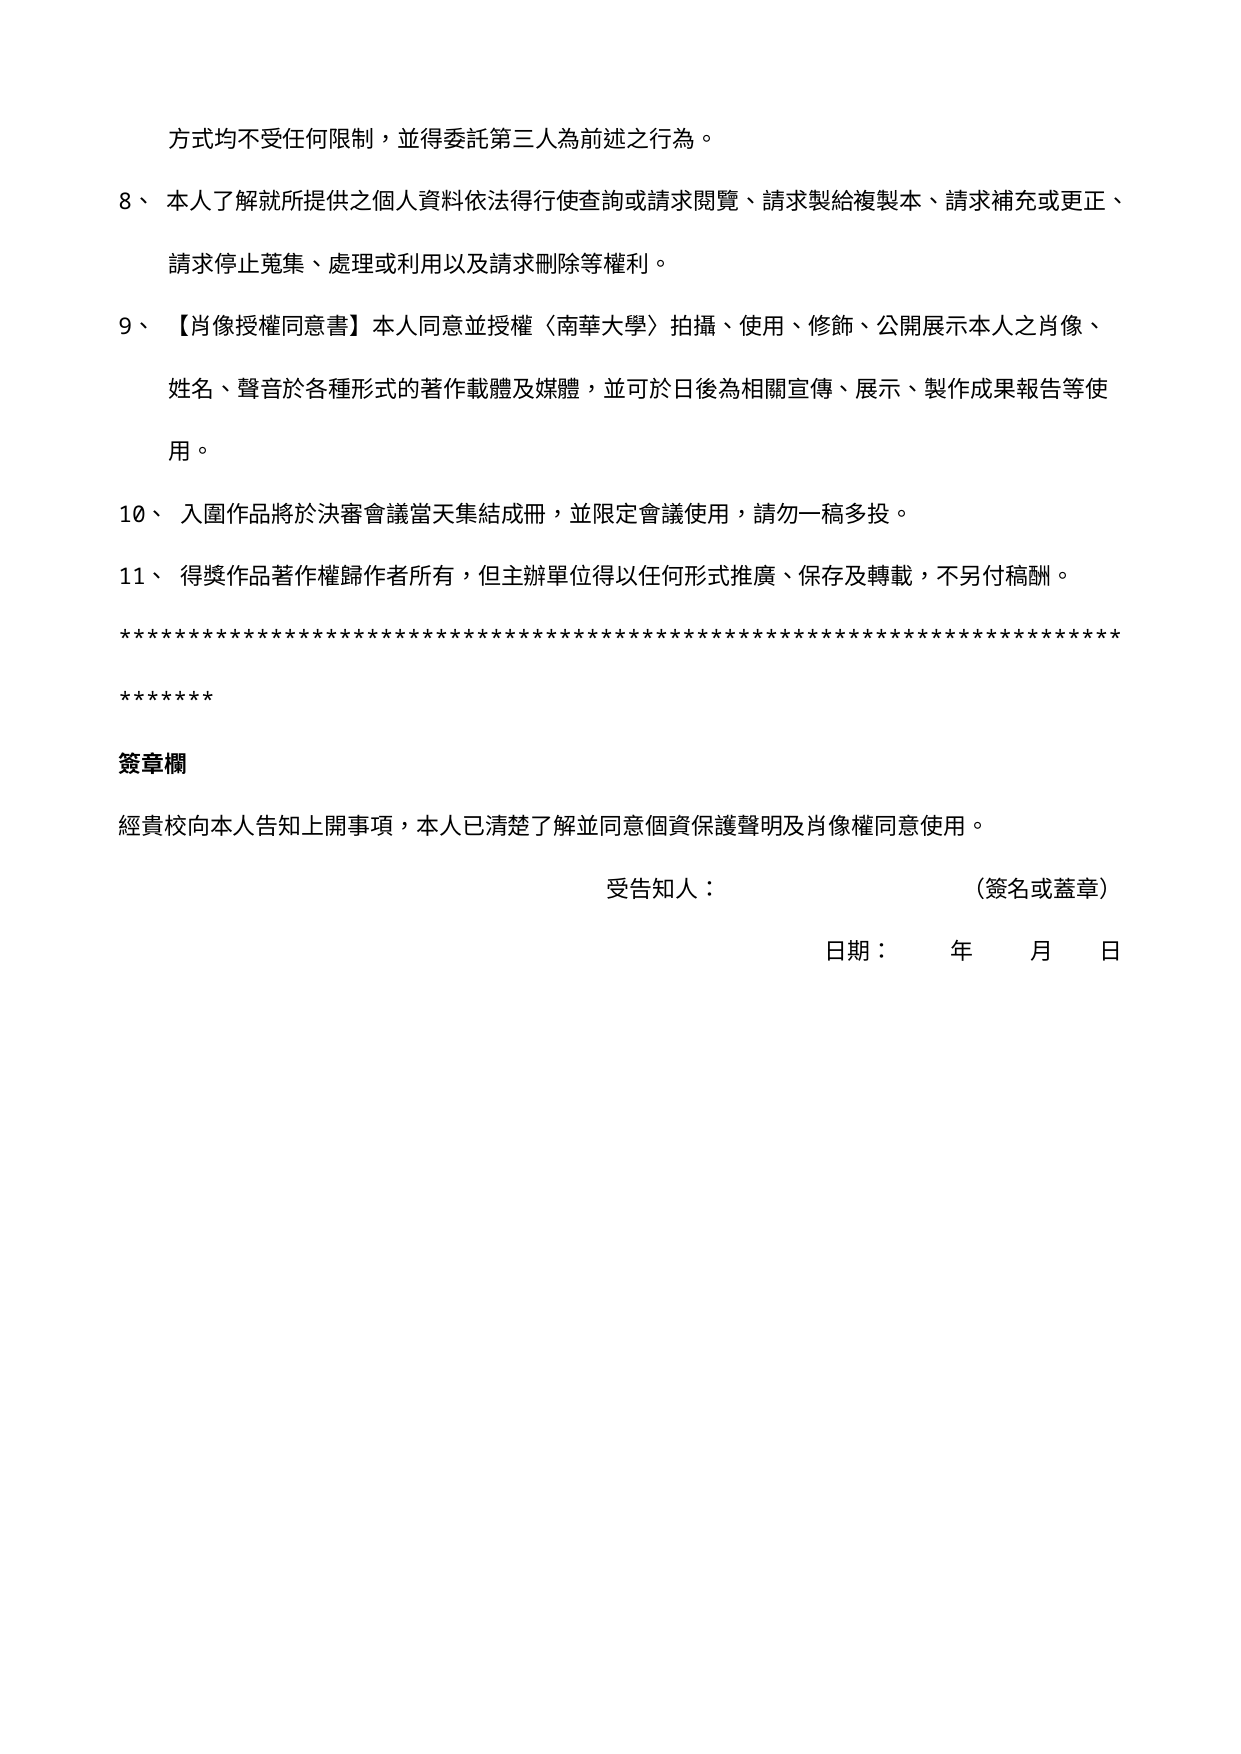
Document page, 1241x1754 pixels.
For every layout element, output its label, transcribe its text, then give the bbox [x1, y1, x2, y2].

list 【肖像授權同意書】本人同意並授權〈南華大學〉拍攝、使用、修飾、公開展示本人之肖像、姓名、聲音於各種形式的著作載體及媒體，並可於日後為相關宣傳、展示、製作成果報告等使用。 [118, 283, 1122, 471]
text 受告知人： （簽名或蓋章） [118, 846, 1122, 908]
list 方式均不受任何限制，並得委託第三人為前述之行為。 [118, 96, 1122, 158]
text 簽章欄 [118, 721, 1122, 783]
text 經貴校向本人告知上開事項，本人已清楚了解並同意個資保護聲明及肖像權同意使用。 [118, 783, 1122, 846]
text ******************************************************************************** [118, 596, 1122, 721]
list 本人了解就所提供之個人資料依法得行使查詢或請求閱覽、請求製給複製本、請求補充或更正、請求停止蒐集、處理或利用以及請求刪除等權利。 [118, 158, 1122, 283]
text 日期： 年 月 日 [118, 908, 1122, 971]
list 入圍作品將於決審會議當天集結成冊，並限定會議使用，請勿一稿多投。 [118, 471, 1122, 533]
list 得獎作品著作權歸作者所有，但主辦單位得以任何形式推廣、保存及轉載，不另付稿酬。 [118, 533, 1122, 596]
